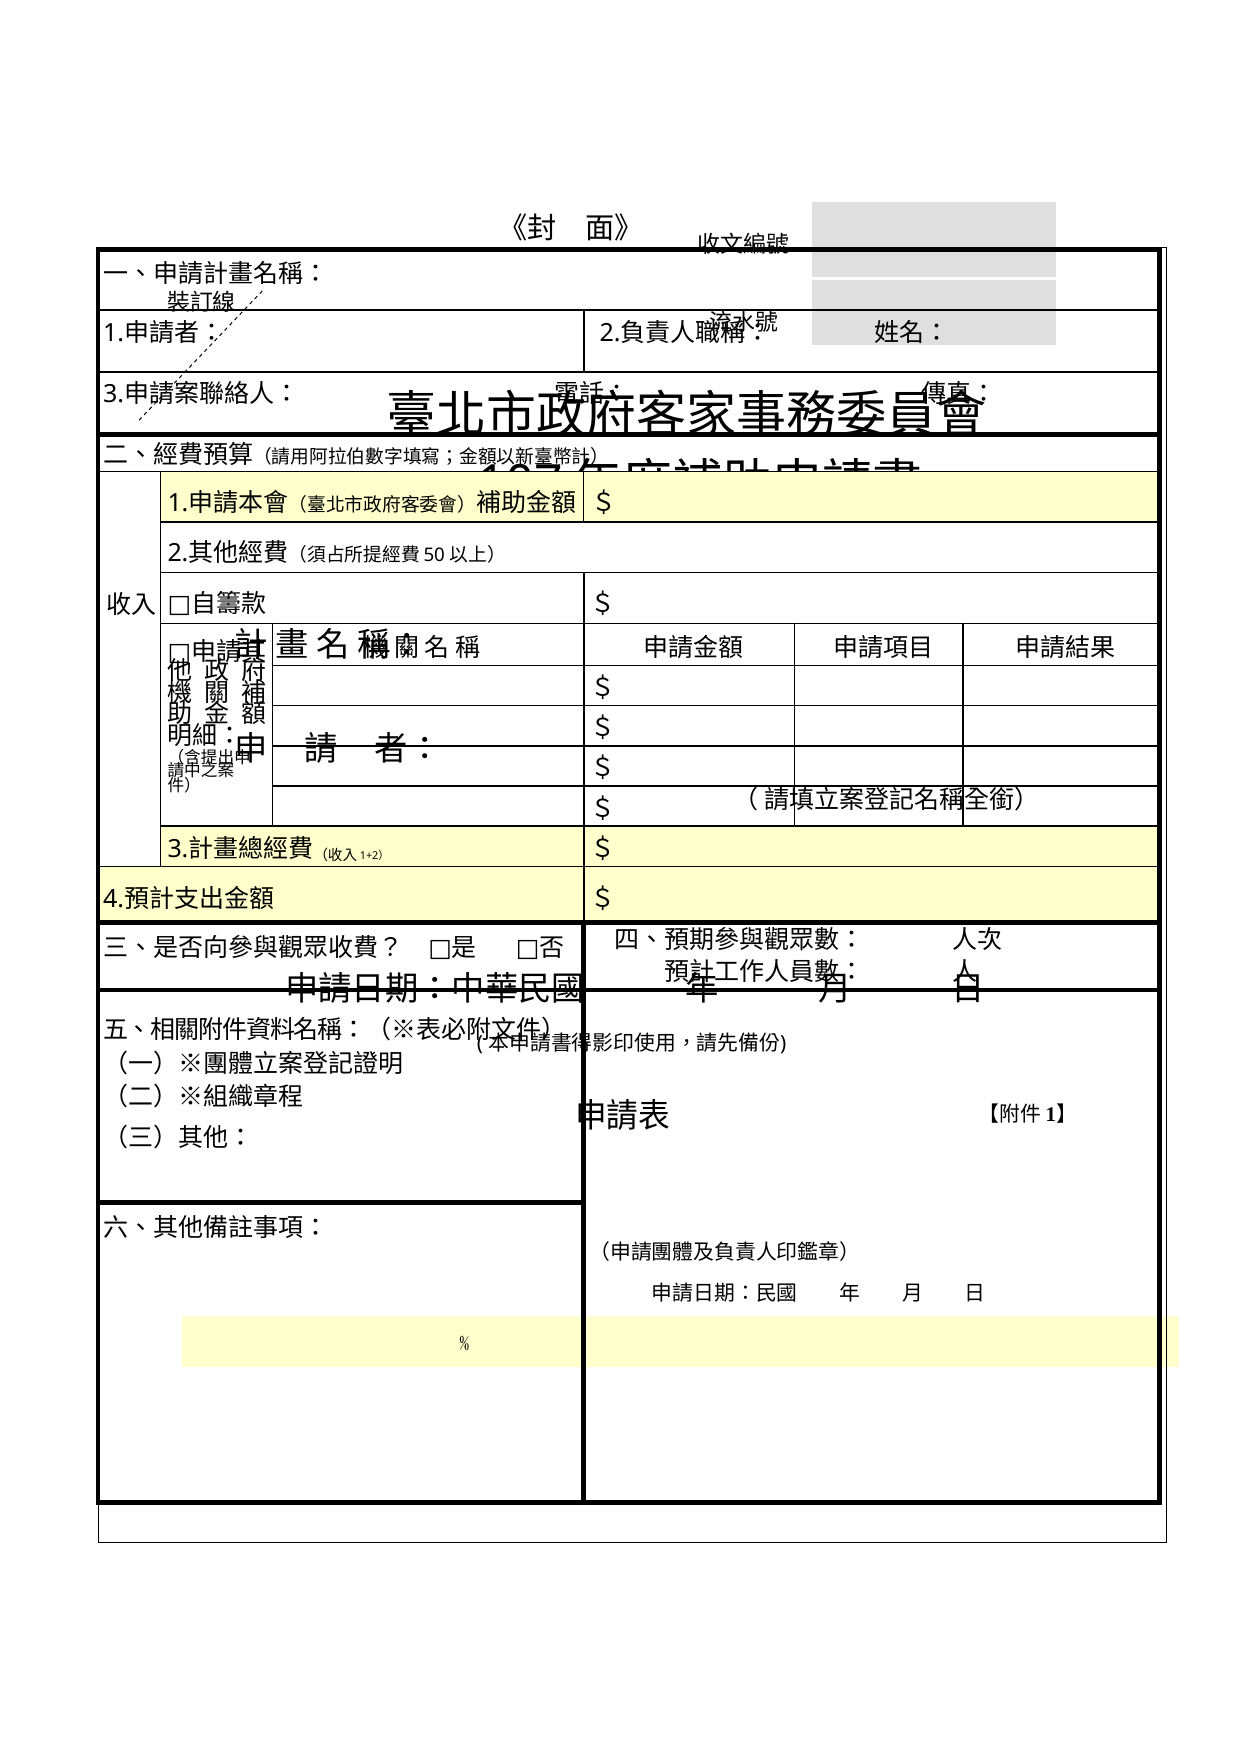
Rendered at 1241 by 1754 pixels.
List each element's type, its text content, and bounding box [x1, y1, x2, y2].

table_cell 3.計畫總經費（收入1+2） [161, 827, 583, 866]
table_cell [795, 706, 962, 745]
table_cell □申請其他政府機關補助金額明細： （含提出申請中之案件） [161, 624, 272, 825]
text ( 本申請書得影印使用，請先備份) [1167, 1015, 1192, 1059]
table_cell （申請團體及負責人印鑑章） 申請日期：民國 年 月 日 [586, 992, 1157, 1500]
table_cell 五、相關附件資料名稱：（※表必附文件） （一）※團體立案登記證明 （二）※組織章程 （三）其他： [100, 992, 581, 1200]
table_cell [273, 666, 583, 705]
table_cell ＄ [585, 747, 794, 785]
subtitle 申請表 [71, 1089, 96, 1137]
table_cell 申請結果 [964, 624, 1157, 665]
table_cell [273, 706, 583, 745]
table_cell 電話： [426, 373, 794, 432]
table_cell 3.申請案聯絡人： [100, 373, 426, 432]
table_cell 1.申請本會（臺北市政府客委會）補助金額 [161, 472, 583, 521]
text 【附件1】 [1162, 1089, 1166, 1129]
table_cell [100, 825, 160, 866]
table_cell [964, 706, 1157, 745]
table_cell 2.負責人職稱： 姓名： [585, 311, 1157, 371]
table_cell 二、經費預算（請用阿拉伯數字填寫；金額以新臺幣計） [100, 437, 1157, 471]
table_cell 4.預計支出金額 [100, 867, 583, 920]
table_cell ＄ [585, 827, 1157, 866]
table_header 一、申請計畫名稱： [100, 252, 1157, 309]
table_cell 機 關 名 稱 [273, 624, 583, 665]
table_cell [273, 787, 583, 825]
table_cell ＄ [585, 867, 1157, 920]
table_cell 四、預期參與觀眾數： 人次 預計工作人員數： 人 [586, 925, 1157, 987]
table_cell 三、是否向參與觀眾收費？ □是 □否 [100, 925, 581, 987]
table_cell [964, 787, 1157, 825]
table_cell [964, 666, 1157, 705]
table_cell 申請金額 [585, 624, 794, 665]
table_cell 收入 [100, 472, 160, 825]
table_cell ＄ [585, 666, 794, 705]
table_cell 六、其他備註事項： [100, 1205, 581, 1500]
table_cell 2.其他經費（須占所提經費50 以上） [161, 523, 1157, 572]
table_cell ＄ [585, 706, 794, 745]
table_cell ＄ [585, 573, 1157, 622]
table_cell [964, 747, 1157, 785]
text 《封 面》 [71, 197, 1071, 249]
table_cell [795, 747, 962, 785]
text （ 請填立案登記名稱全銜） [1167, 770, 1198, 818]
subtitle 申請日期：中華民國 年 月 日 [71, 944, 96, 1015]
table_cell ＄ [585, 787, 794, 825]
table_cell 申請項目 [795, 624, 962, 665]
table_cell ＄ [584, 472, 1157, 521]
table_cell [273, 747, 583, 785]
table_cell 1.申請者： [100, 311, 583, 371]
table_cell [795, 666, 962, 705]
table_cell □自籌款 [161, 573, 583, 622]
subtitle 申請日期：中華民國 年 月 日 [1167, 944, 1198, 1015]
text ( 本申請書得影印使用，請先備份) [71, 1015, 96, 1059]
table_cell [795, 787, 962, 825]
table_cell 傳真： [794, 373, 1157, 432]
text 【附件1】 [1167, 1089, 1198, 1129]
